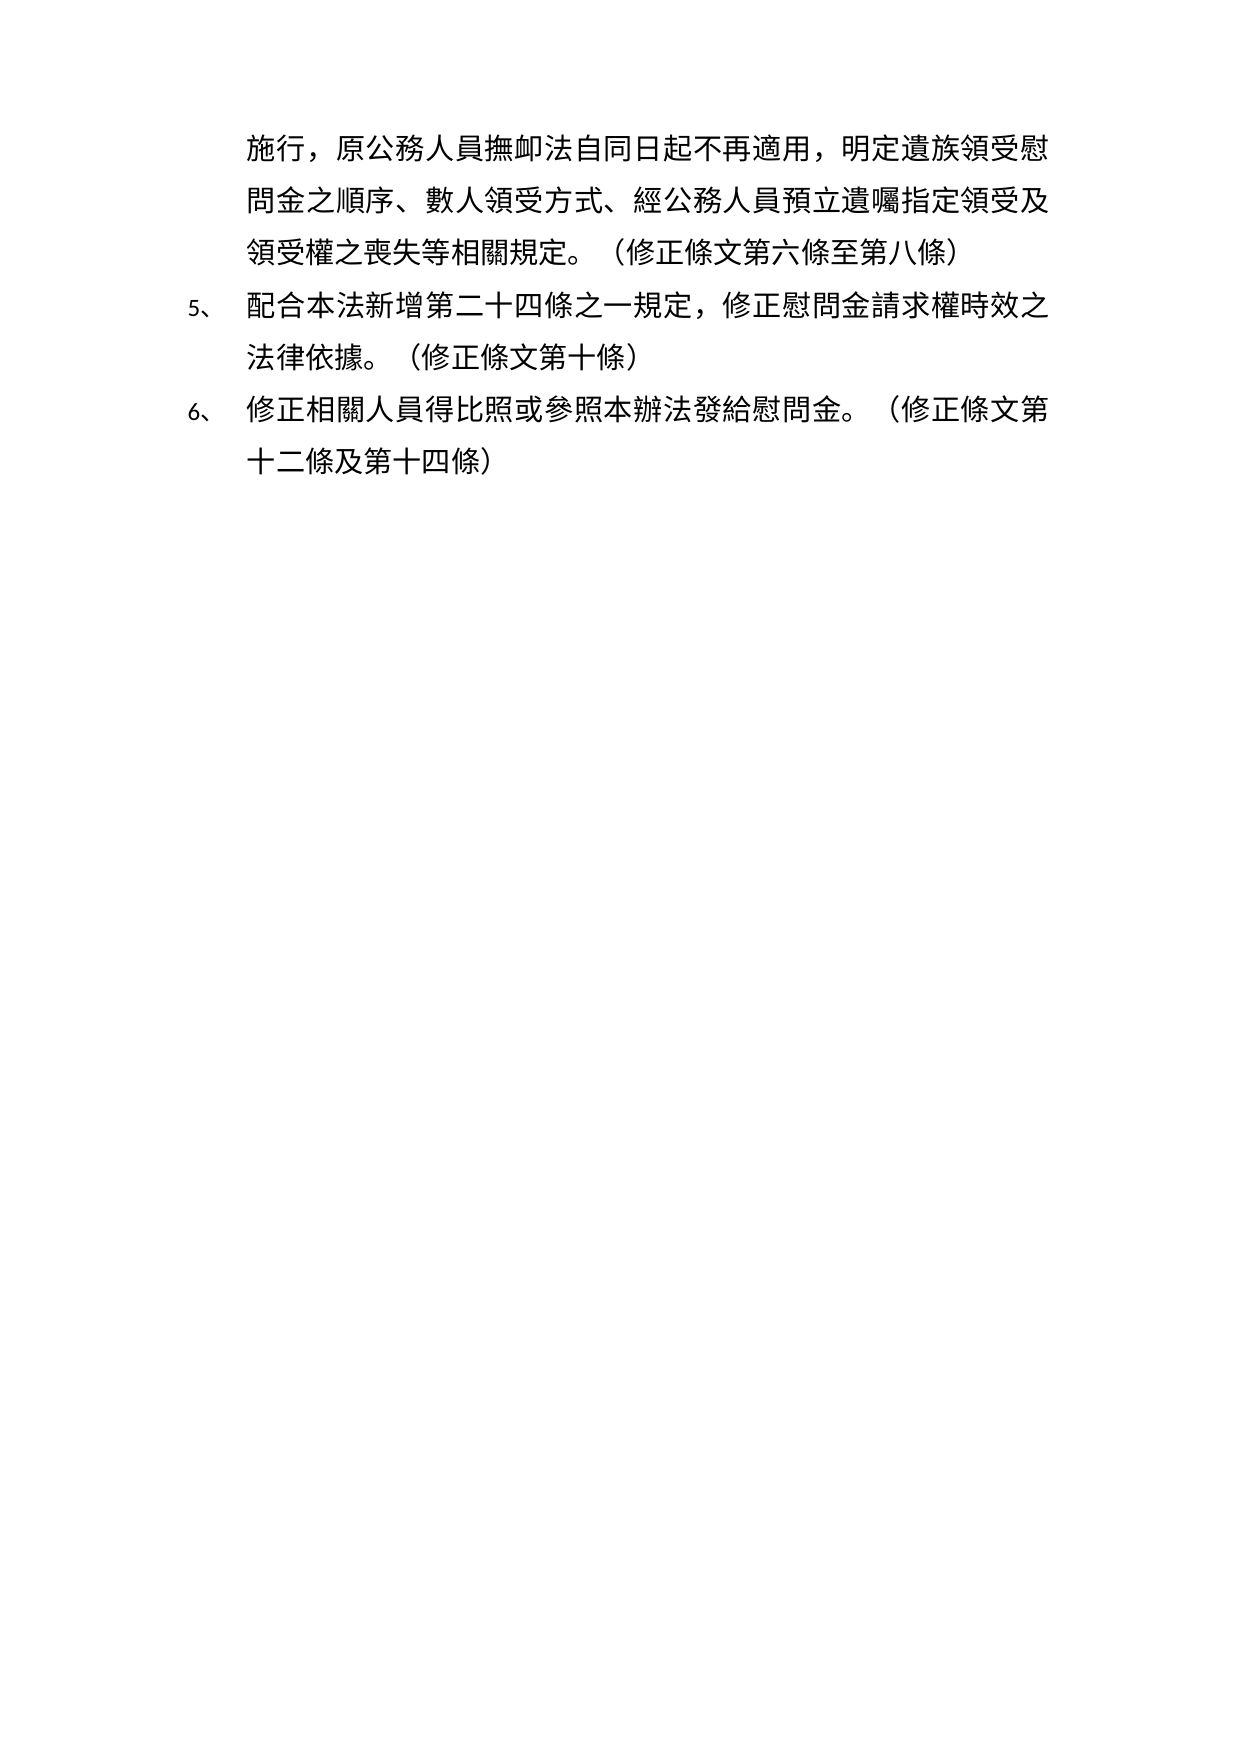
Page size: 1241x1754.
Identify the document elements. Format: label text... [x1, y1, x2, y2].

list 修正相關人員得比照或參照本辦法發給慰問金。（修正條文第十二條及第十四條） [187, 378, 1053, 483]
list 施行，原公務人員撫卹法自同日起不再適用，明定遺族領受慰問金之順序、數人領受方式、經公務人員預立遺囑指定領受及領受權之喪失等相關規定。（修正條文第六條至第八條） [187, 118, 1053, 274]
list 配合本法新增第二十四條之一規定，修正慰問金請求權時效之法律依據。（修正條文第十條） [187, 274, 1053, 378]
